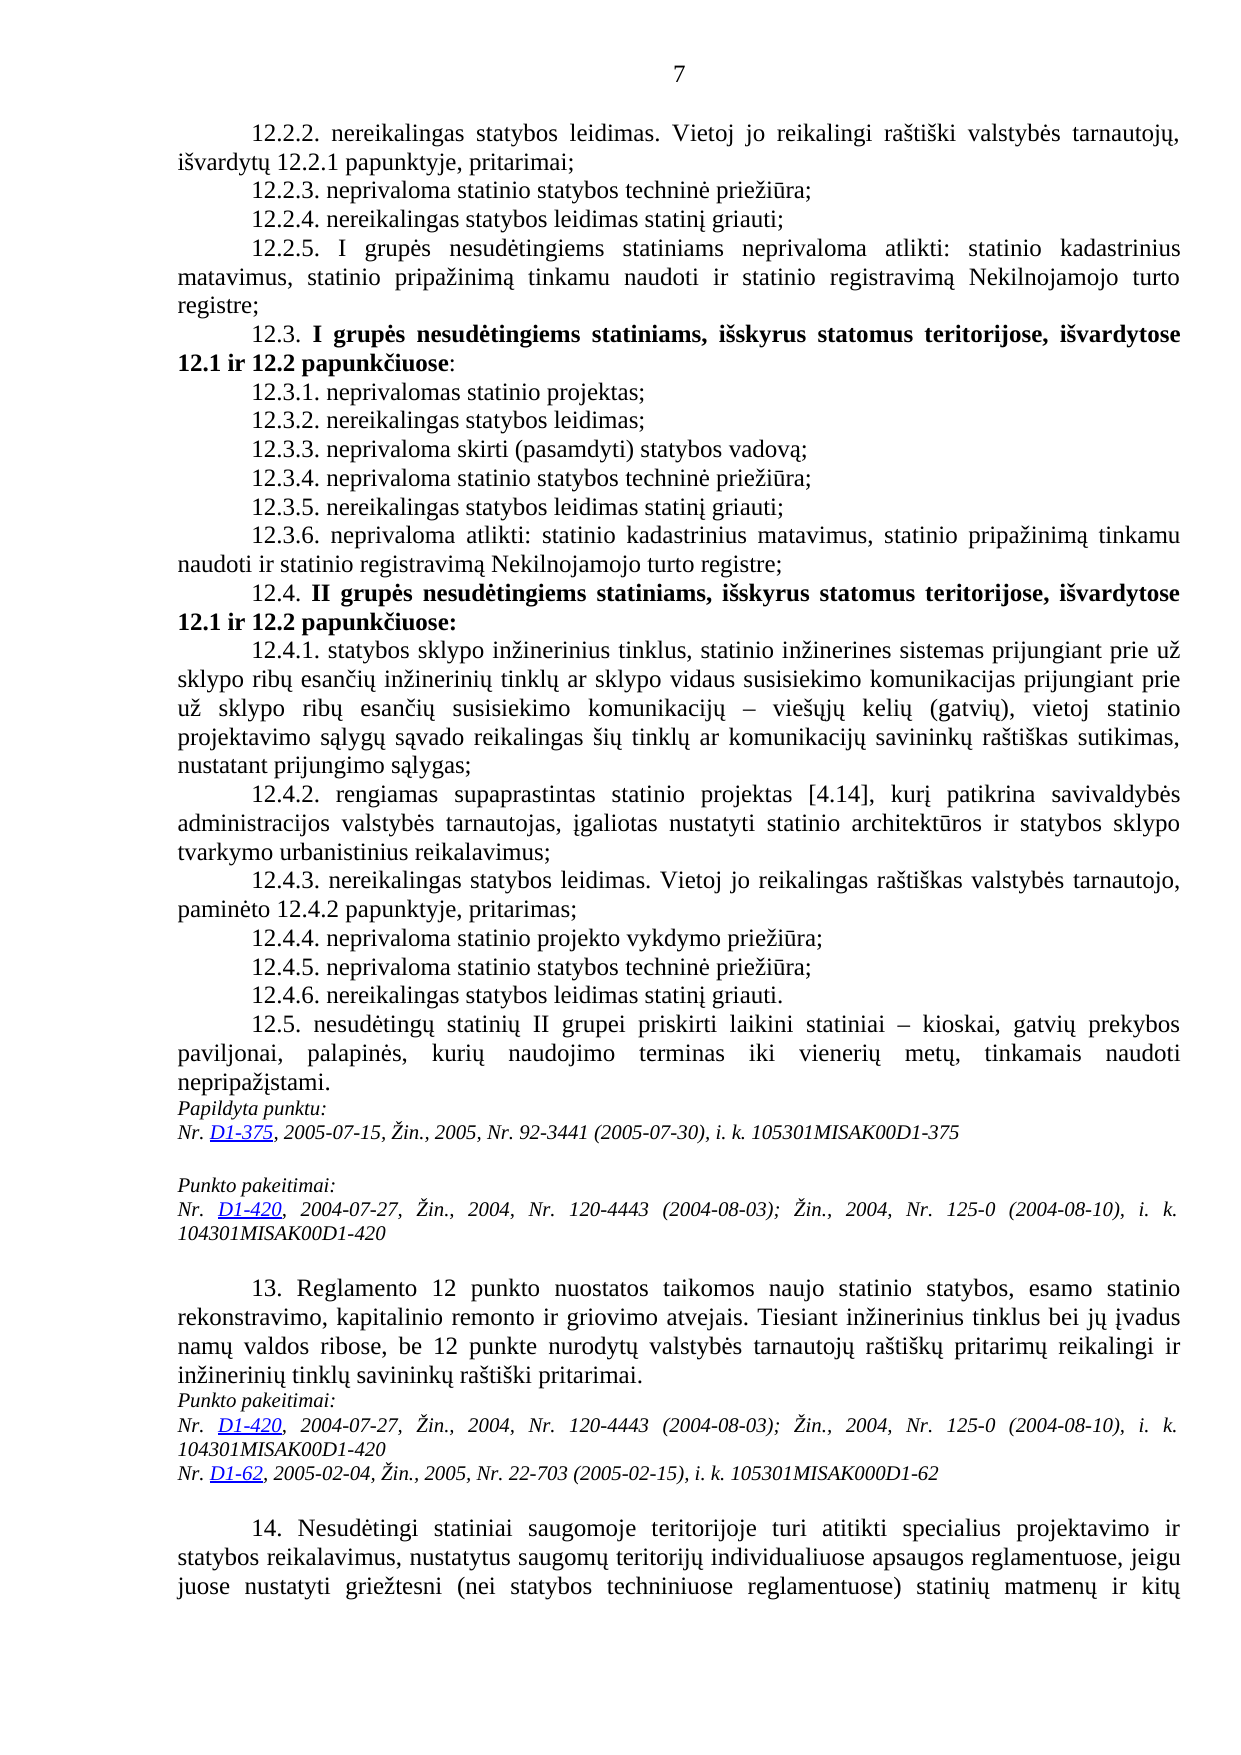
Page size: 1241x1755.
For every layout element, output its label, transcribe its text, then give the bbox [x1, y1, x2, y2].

text 12.3.2. nereikalingas statybos leidimas; [177, 406, 1181, 434]
text 12.3. I grupės nesudėtingiems statiniams, išskyrus statomus teritorijose, išvardytose 12.1 ir 12.2 papunkčiuose: [177, 319, 1181, 377]
text Papildyta punktu: [177, 1096, 1181, 1120]
text 12.4.2. rengiamas supaprastintas statinio projektas [4.14], kurį patikrina savivaldybės administracijos valstybės tarnautojas, įgaliotas nustatyti statinio architektūros ir statybos sklypo tvarkymo urbanistinius reikalavimus; [177, 779, 1181, 866]
text 14. Nesudėtingi statiniai saugomoje teritorijoje turi atitikti specialius projektavimo ir statybos reikalavimus, nustatytus saugomų teritorijų individualiuose apsaugos reglamentuose, jeigu juose nustatyti griežtesni (nei statybos techniniuose reglamentuose) statinių matmenų ir kitų [177, 1513, 1181, 1600]
text 12.4. II grupės nesudėtingiems statiniams, išskyrus statomus teritorijose, išvardytose 12.1 ir 12.2 papunkčiuose: [177, 578, 1181, 636]
text Nr. D1-420, 2004-07-27, Žin., 2004, Nr. 120-4443 (2004-08-03); Žin., 2004, Nr. 125-0 (2004-08-10), i. k. 104301MISAK00D1-420 [177, 1412, 1181, 1461]
text 12.4.1. statybos sklypo inžinerinius tinklus, statinio inžinerines sistemas prijungiant prie už sklypo ribų esančių inžinerinių tinklų ar sklypo vidaus susisiekimo komunikacijas prijungiant prie už sklypo ribų esančių susisiekimo komunikacijų – viešųjų kelių (gatvių), vietoj statinio projektavimo sąlygų sąvado reikalingas šių tinklų ar komunikacijų savininkų raštiškas sutikimas, nustatant prijungimo sąlygas; [177, 636, 1181, 779]
text Nr. D1-375, 2005-07-15, Žin., 2005, Nr. 92-3441 (2005-07-30), i. k. 105301MISAK00D1-375 [177, 1120, 1181, 1144]
text 12.4.4. neprivaloma statinio projekto vykdymo priežiūra; [177, 923, 1181, 952]
text 12.4.3. nereikalingas statybos leidimas. Vietoj jo reikalingas raštiškas valstybės tarnautojo, paminėto 12.4.2 papunktyje, pritarimas; [177, 866, 1181, 923]
text 12.2.3. neprivaloma statinio statybos techninė priežiūra; [177, 176, 1181, 204]
text 12.3.1. neprivalomas statinio projektas; [177, 377, 1181, 406]
text 12.5. nesudėtingų statinių II grupei priskirti laikini statiniai – kioskai, gatvių prekybos paviljonai, palapinės, kurių naudojimo terminas iki vienerių metų, tinkamais naudoti nepripažįstami. [177, 1009, 1181, 1096]
text 12.3.5. nereikalingas statybos leidimas statinį griauti; [177, 492, 1181, 521]
text 12.2.4. nereikalingas statybos leidimas statinį griauti; [177, 204, 1181, 233]
text 12.3.6. neprivaloma atlikti: statinio kadastrinius matavimus, statinio pripažinimą tinkamu naudoti ir statinio registravimą Nekilnojamojo turto registre; [177, 521, 1181, 578]
text 12.4.6. nereikalingas statybos leidimas statinį griauti. [177, 981, 1181, 1009]
text Nr. D1-62, 2005-02-04, Žin., 2005, Nr. 22-703 (2005-02-15), i. k. 105301MISAK000D1-62 [177, 1461, 1181, 1485]
text 13. Reglamento 12 punkto nuostatos taikomos naujo statinio statybos, esamo statinio rekonstravimo, kapitalinio remonto ir griovimo atvejais. Tiesiant inžinerinius tinklus bei jų įvadus namų valdos ribose, be 12 punkte nurodytų valstybės tarnautojų raštiškų pritarimų reikalingi ir inžinerinių tinklų savininkų raštiški pritarimai. [177, 1273, 1181, 1388]
text 12.3.4. neprivaloma statinio statybos techninė priežiūra; [177, 463, 1181, 492]
text 12.2.2. nereikalingas statybos leidimas. Vietoj jo reikalingi raštiški valstybės tarnautojų, išvardytų 12.2.1 papunktyje, pritarimai; [177, 118, 1181, 176]
text 12.4.5. neprivaloma statinio statybos techninė priežiūra; [177, 952, 1181, 981]
text 12.3.3. neprivaloma skirti (pasamdyti) statybos vadovą; [177, 434, 1181, 463]
text Punkto pakeitimai: [177, 1172, 1181, 1197]
text 12.2.5. I grupės nesudėtingiems statiniams neprivaloma atlikti: statinio kadastrinius matavimus, statinio pripažinimą tinkamu naudoti ir statinio registravimą Nekilnojamojo turto registre; [177, 233, 1181, 319]
text Nr. D1-420, 2004-07-27, Žin., 2004, Nr. 120-4443 (2004-08-03); Žin., 2004, Nr. 125-0 (2004-08-10), i. k. 104301MISAK00D1-420 [177, 1197, 1181, 1245]
text Punkto pakeitimai: [177, 1388, 1181, 1412]
